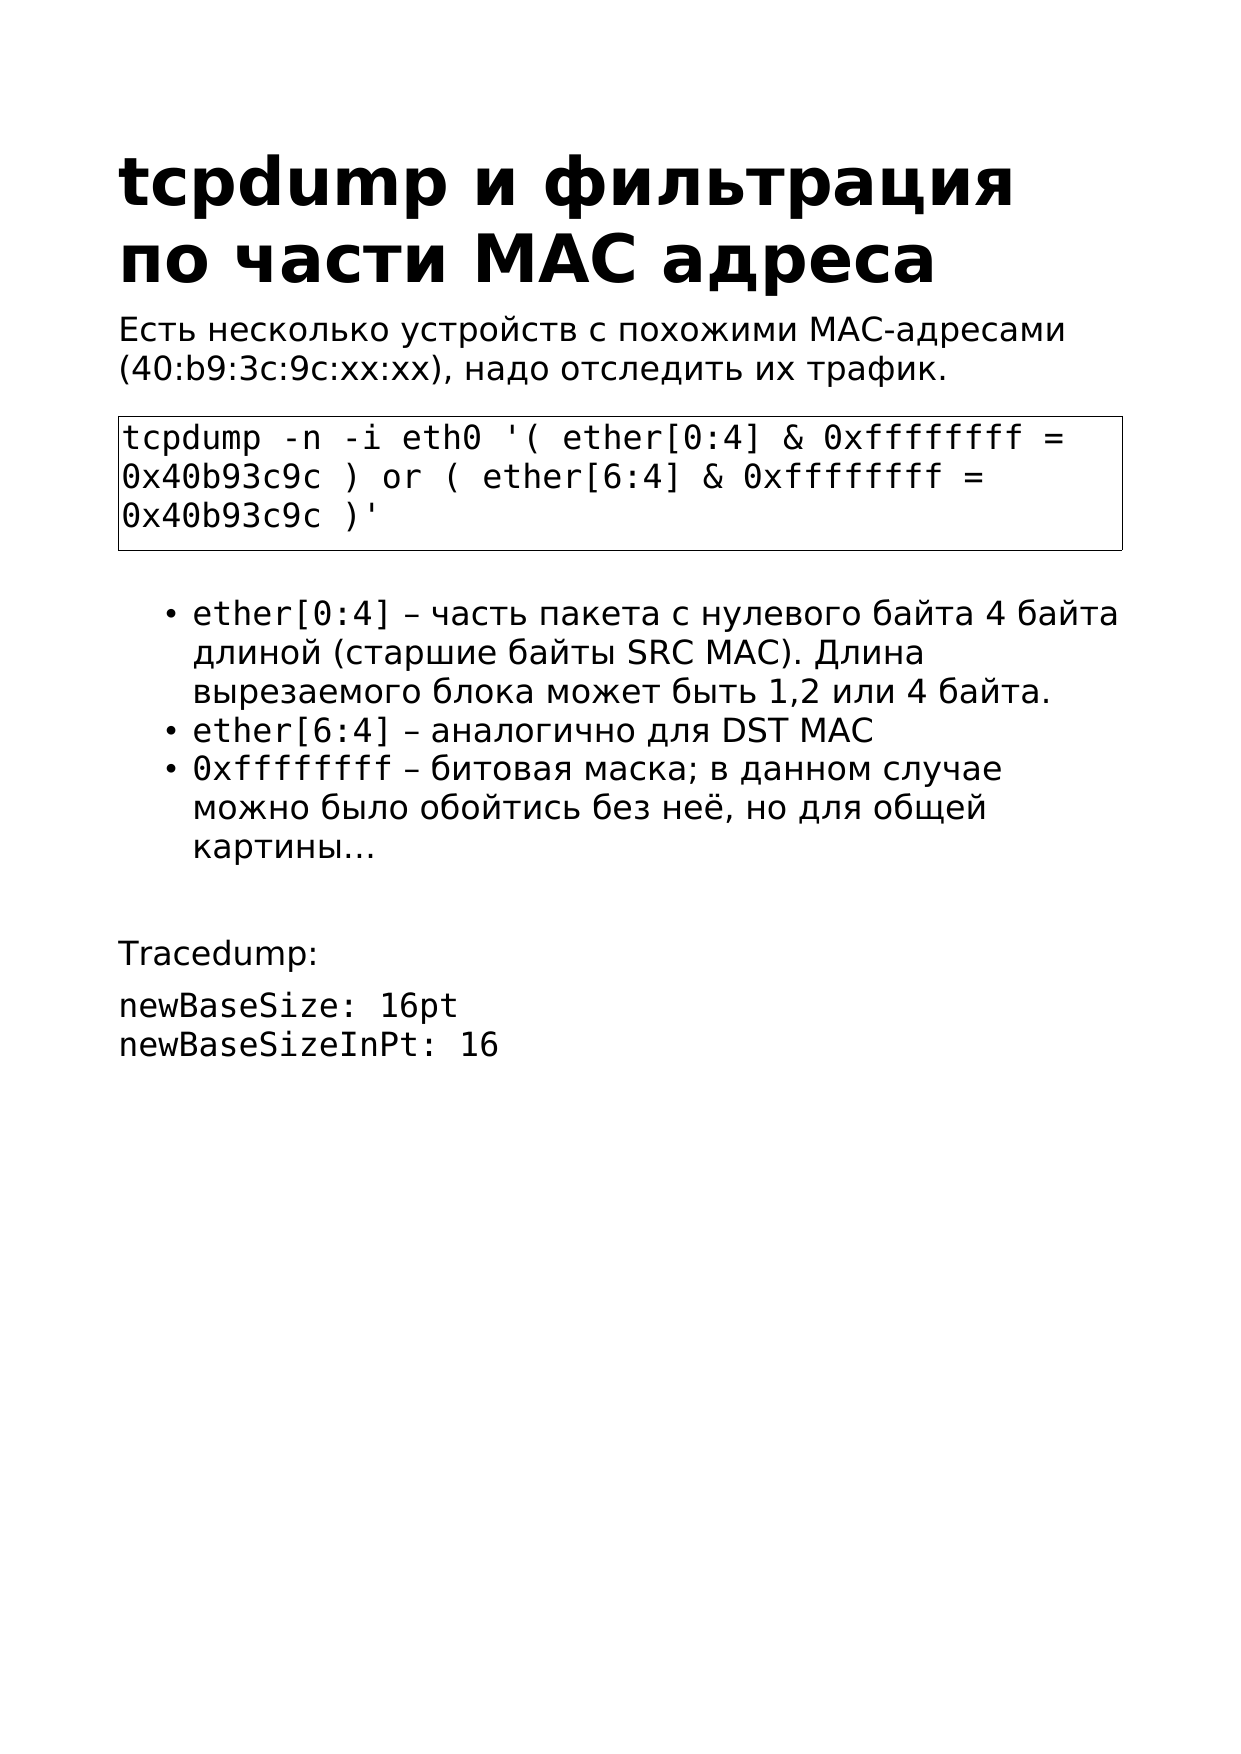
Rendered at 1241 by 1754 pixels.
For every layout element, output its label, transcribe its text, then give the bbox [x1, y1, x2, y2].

table_header tcpdump -n -i eth0 '( ether[0:4] & 0xffffffff = 0x40b93c9c ) or ( ether[6:4] & 0xffffffff = 0x40b93c9c )' [119, 417, 1122, 550]
subtitle tcpdump и фильтрация по части MAC адреса [118, 143, 1122, 298]
text newBaseSize: 16pt newBaseSizeInPt: 16 [118, 986, 1122, 1064]
list 0xffffffff – битовая маска; в данном случае можно было обойтись без неё, но для общей картины… [177, 750, 1122, 866]
text Есть несколько устройств с похожими MAC-адресами (40:b9:3c:9c:хх:хх), надо отследить их трафик. [118, 311, 1122, 388]
list ether[6:4] – аналогично для DST MAC [177, 711, 1122, 750]
text Tracedump: [118, 896, 1122, 974]
list ether[0:4] – часть пакета с нулевого байта 4 байта длиной (старшие байты SRC MAC). Длина вырезаемого блока может быть 1,2 или 4 байта. [177, 594, 1122, 711]
